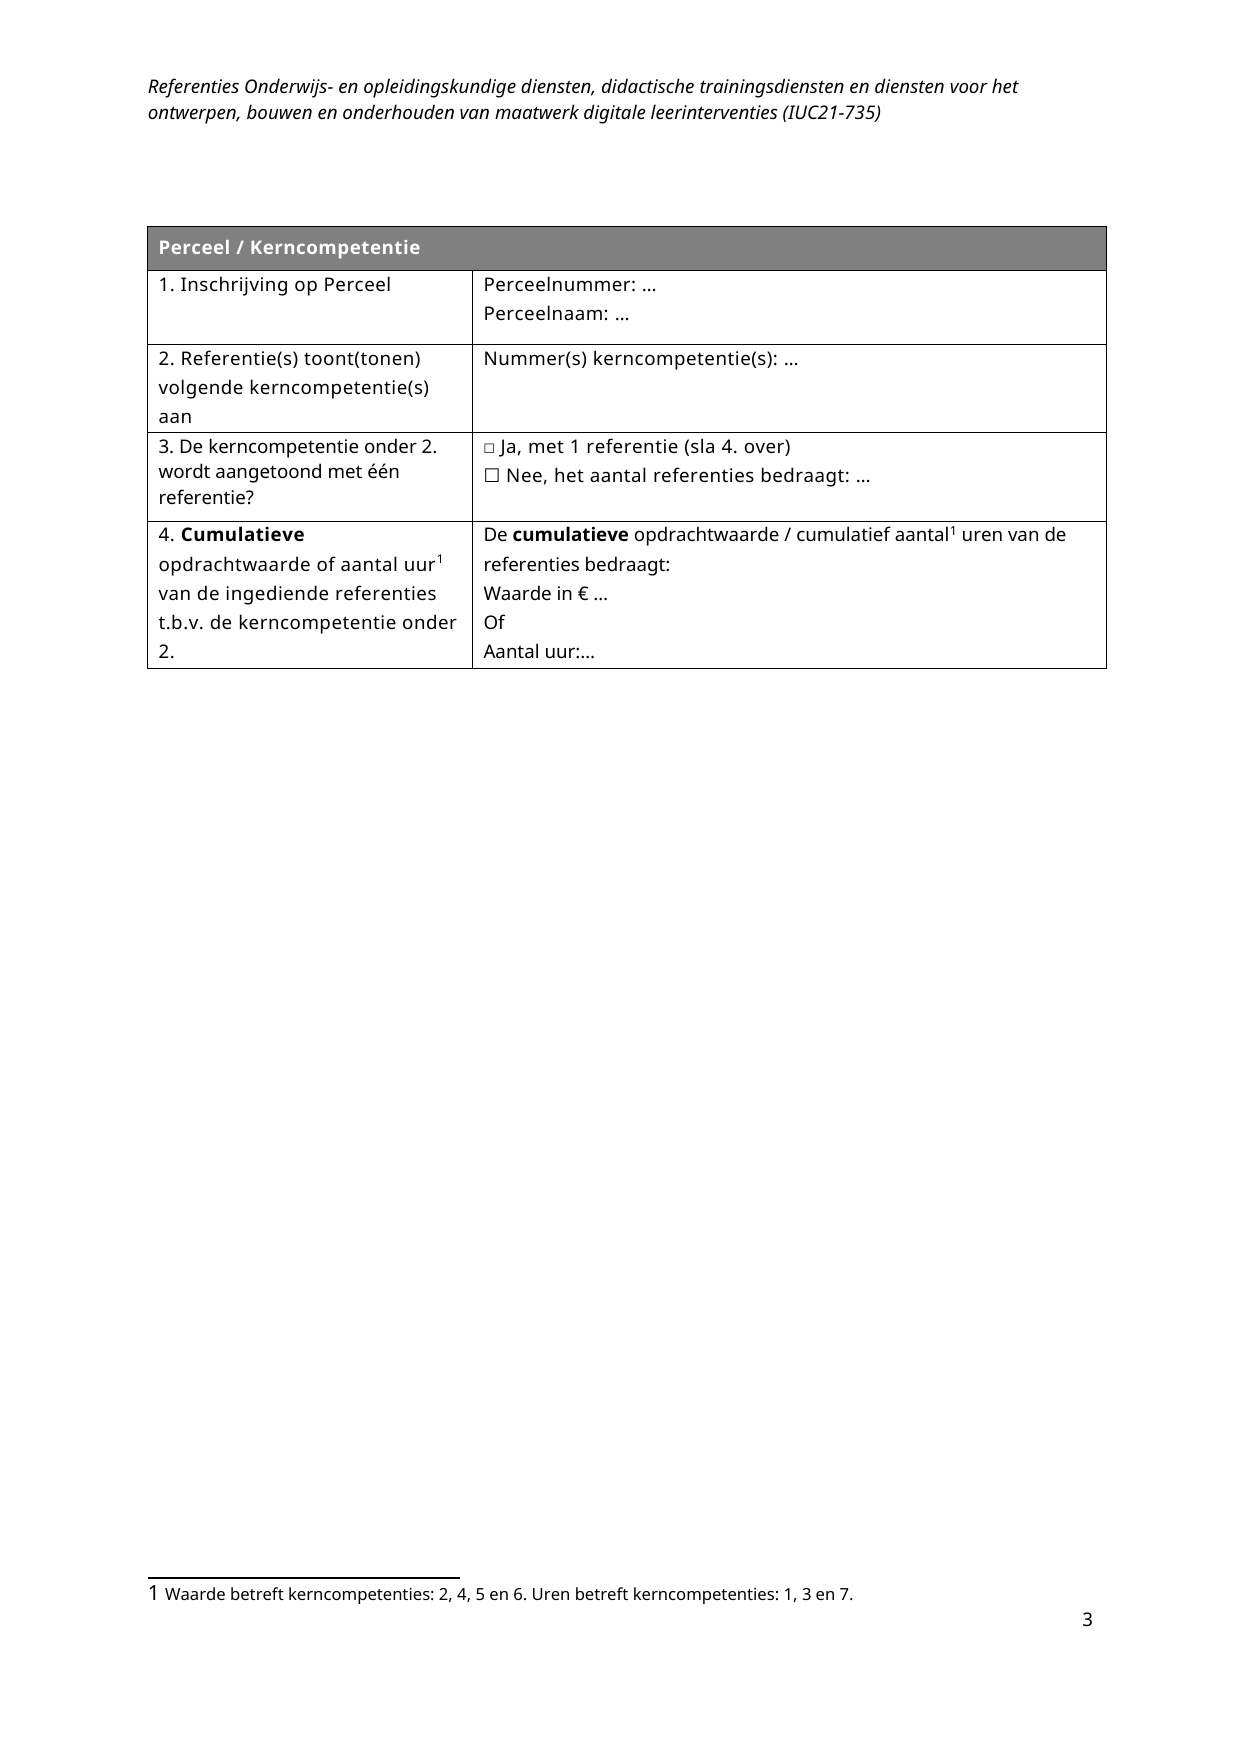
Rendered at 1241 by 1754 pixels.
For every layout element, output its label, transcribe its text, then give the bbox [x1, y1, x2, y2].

table_cell 3. De kerncompetentie onder 2. wordt aangetoond met één referentie? [148, 433, 472, 521]
table_header Perceel / Kerncompetentie [148, 227, 1106, 270]
table_cell Nummer(s) kerncompetentie(s): … [473, 345, 1106, 432]
table_cell 4. Cumulatieve opdrachtwaarde of aantal uur van de ingediende referenties t.b.v. de kerncompetentie onder 2. [148, 522, 472, 667]
table_cell ☐ Ja, met 1 referentie (sla 4. over) ☐ Nee, het aantal referenties bedraagt: … [473, 433, 1106, 521]
table_cell Perceelnummer: … Perceelnaam: … [473, 271, 1106, 344]
table_cell 2. Referentie(s) toont(tonen) volgende kerncompetentie(s) aan [148, 345, 472, 432]
table_cell 1. Inschrijving op Perceel [148, 271, 472, 344]
table_cell De cumulatieve opdrachtwaarde / cumulatief aantal1 uren van de referenties bedraagt: Waarde in € … Of Aantal uur:… [473, 522, 1106, 667]
